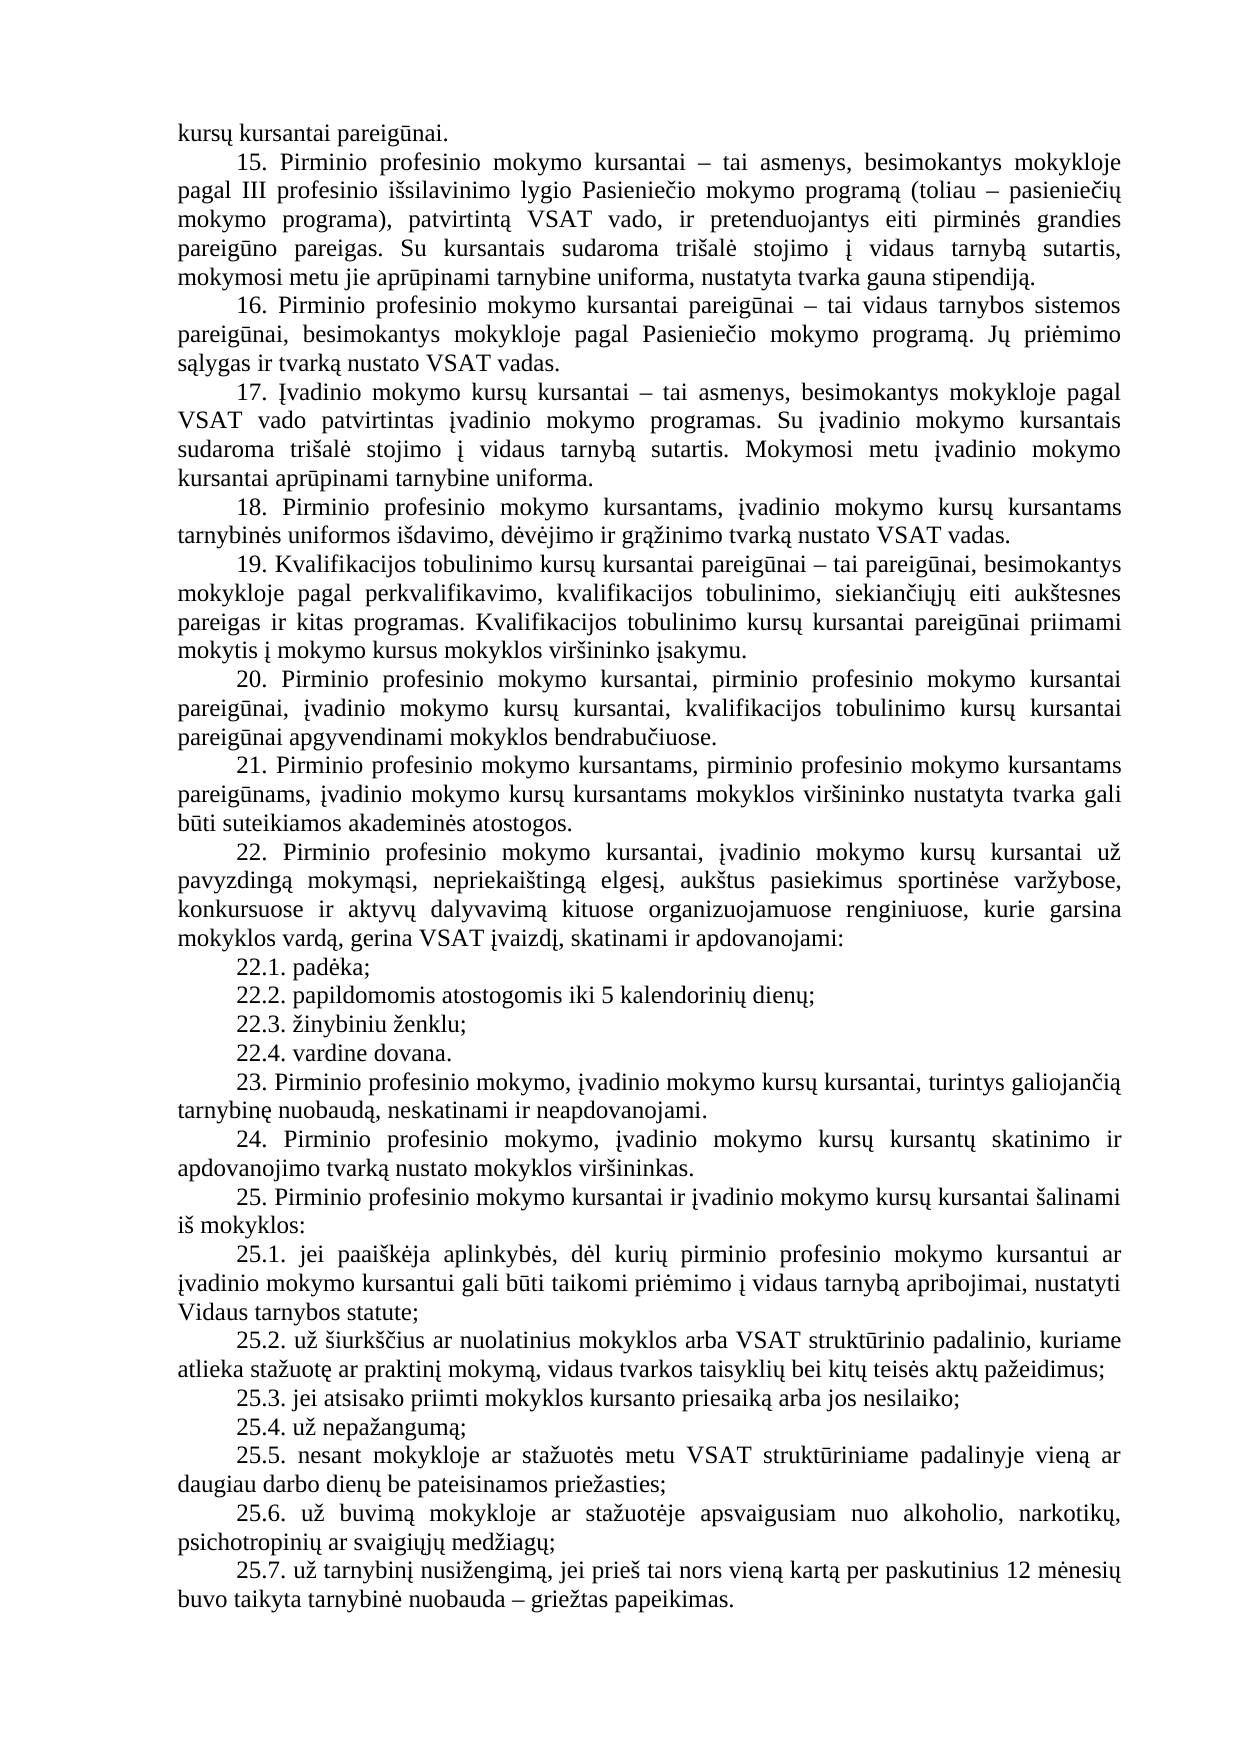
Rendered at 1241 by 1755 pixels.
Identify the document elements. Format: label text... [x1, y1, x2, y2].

text 25.5. nesant mokykloje ar stažuotės metu VSAT struktūriniame padalinyje vieną ar daugiau darbo dienų be pateisinamos priežasties; [177, 1441, 1122, 1498]
text 15. Pirminio profesinio mokymo kursantai – tai asmenys, besimokantys mokykloje pagal III profesinio išsilavinimo lygio Pasieniečio mokymo programą (toliau – pasieniečių mokymo programa), patvirtintą VSAT vado, ir pretenduojantys eiti pirminės grandies pareigūno pareigas. Su kursantais sudaroma trišalė stojimo į vidaus tarnybą sutartis, mokymosi metu jie aprūpinami tarnybine uniforma, nustatyta tvarka gauna stipendiją. [177, 147, 1122, 291]
text 25.2. už šiurkščius ar nuolatinius mokyklos arba VSAT struktūrinio padalinio, kuriame atlieka stažuotę ar praktinį mokymą, vidaus tvarkos taisyklių bei kitų teisės aktų pažeidimus; [177, 1326, 1122, 1383]
text 21. Pirminio profesinio mokymo kursantams, pirminio profesinio mokymo kursantams pareigūnams, įvadinio mokymo kursų kursantams mokyklos viršininko nustatyta tvarka gali būti suteikiamos akademinės atostogos. [177, 751, 1122, 837]
text 22.3. žinybiniu ženklu; [177, 1009, 1122, 1038]
text kursų kursantai pareigūnai. [177, 118, 1122, 147]
text 25.1. jei paaiškėja aplinkybės, dėl kurių pirminio profesinio mokymo kursantui ar įvadinio mokymo kursantui gali būti taikomi priėmimo į vidaus tarnybą apribojimai, nustatyti Vidaus tarnybos statute; [177, 1239, 1122, 1326]
text 22.2. papildomomis atostogomis iki 5 kalendorinių dienų; [177, 981, 1122, 1009]
text 17. Įvadinio mokymo kursų kursantai – tai asmenys, besimokantys mokykloje pagal VSAT vado patvirtintas įvadinio mokymo programas. Su įvadinio mokymo kursantais sudaroma trišalė stojimo į vidaus tarnybą sutartis. Mokymosi metu įvadinio mokymo kursantai aprūpinami tarnybine uniforma. [177, 377, 1122, 492]
text 25.3. jei atsisako priimti mokyklos kursanto priesaiką arba jos nesilaiko; [177, 1383, 1122, 1412]
text 16. Pirminio profesinio mokymo kursantai pareigūnai – tai vidaus tarnybos sistemos pareigūnai, besimokantys mokykloje pagal Pasieniečio mokymo programą. Jų priėmimo sąlygas ir tvarką nustato VSAT vadas. [177, 291, 1122, 377]
text 23. Pirminio profesinio mokymo, įvadinio mokymo kursų kursantai, turintys galiojančią tarnybinę nuobaudą, neskatinami ir neapdovanojami. [177, 1067, 1122, 1124]
text 22.4. vardine dovana. [177, 1038, 1122, 1067]
text 18. Pirminio profesinio mokymo kursantams, įvadinio mokymo kursų kursantams tarnybinės uniformos išdavimo, dėvėjimo ir grąžinimo tvarką nustato VSAT vadas. [177, 492, 1122, 549]
text 25.4. už nepažangumą; [177, 1412, 1122, 1441]
text 20. Pirminio profesinio mokymo kursantai, pirminio profesinio mokymo kursantai pareigūnai, įvadinio mokymo kursų kursantai, kvalifikacijos tobulinimo kursų kursantai pareigūnai apgyvendinami mokyklos bendrabučiuose. [177, 664, 1122, 751]
text 24. Pirminio profesinio mokymo, įvadinio mokymo kursų kursantų skatinimo ir apdovanojimo tvarką nustato mokyklos viršininkas. [177, 1124, 1122, 1182]
text 22.1. padėka; [177, 952, 1122, 981]
text 25. Pirminio profesinio mokymo kursantai ir įvadinio mokymo kursų kursantai šalinami iš mokyklos: [177, 1182, 1122, 1239]
text 19. Kvalifikacijos tobulinimo kursų kursantai pareigūnai – tai pareigūnai, besimokantys mokykloje pagal perkvalifikavimo, kvalifikacijos tobulinimo, siekiančiųjų eiti aukštesnes pareigas ir kitas programas. Kvalifikacijos tobulinimo kursų kursantai pareigūnai priimami mokytis į mokymo kursus mokyklos viršininko įsakymu. [177, 549, 1122, 664]
text 25.7. už tarnybinį nusižengimą, jei prieš tai nors vieną kartą per paskutinius 12 mėnesių buvo taikyta tarnybinė nuobauda – griežtas papeikimas. [177, 1556, 1122, 1613]
text 22. Pirminio profesinio mokymo kursantai, įvadinio mokymo kursų kursantai už pavyzdingą mokymąsi, nepriekaištingą elgesį, aukštus pasiekimus sportinėse varžybose, konkursuose ir aktyvų dalyvavimą kituose organizuojamuose renginiuose, kurie garsina mokyklos vardą, gerina VSAT įvaizdį, skatinami ir apdovanojami: [177, 837, 1122, 952]
text 25.6. už buvimą mokykloje ar stažuotėje apsvaigusiam nuo alkoholio, narkotikų, psichotropinių ar svaigiųjų medžiagų; [177, 1498, 1122, 1556]
